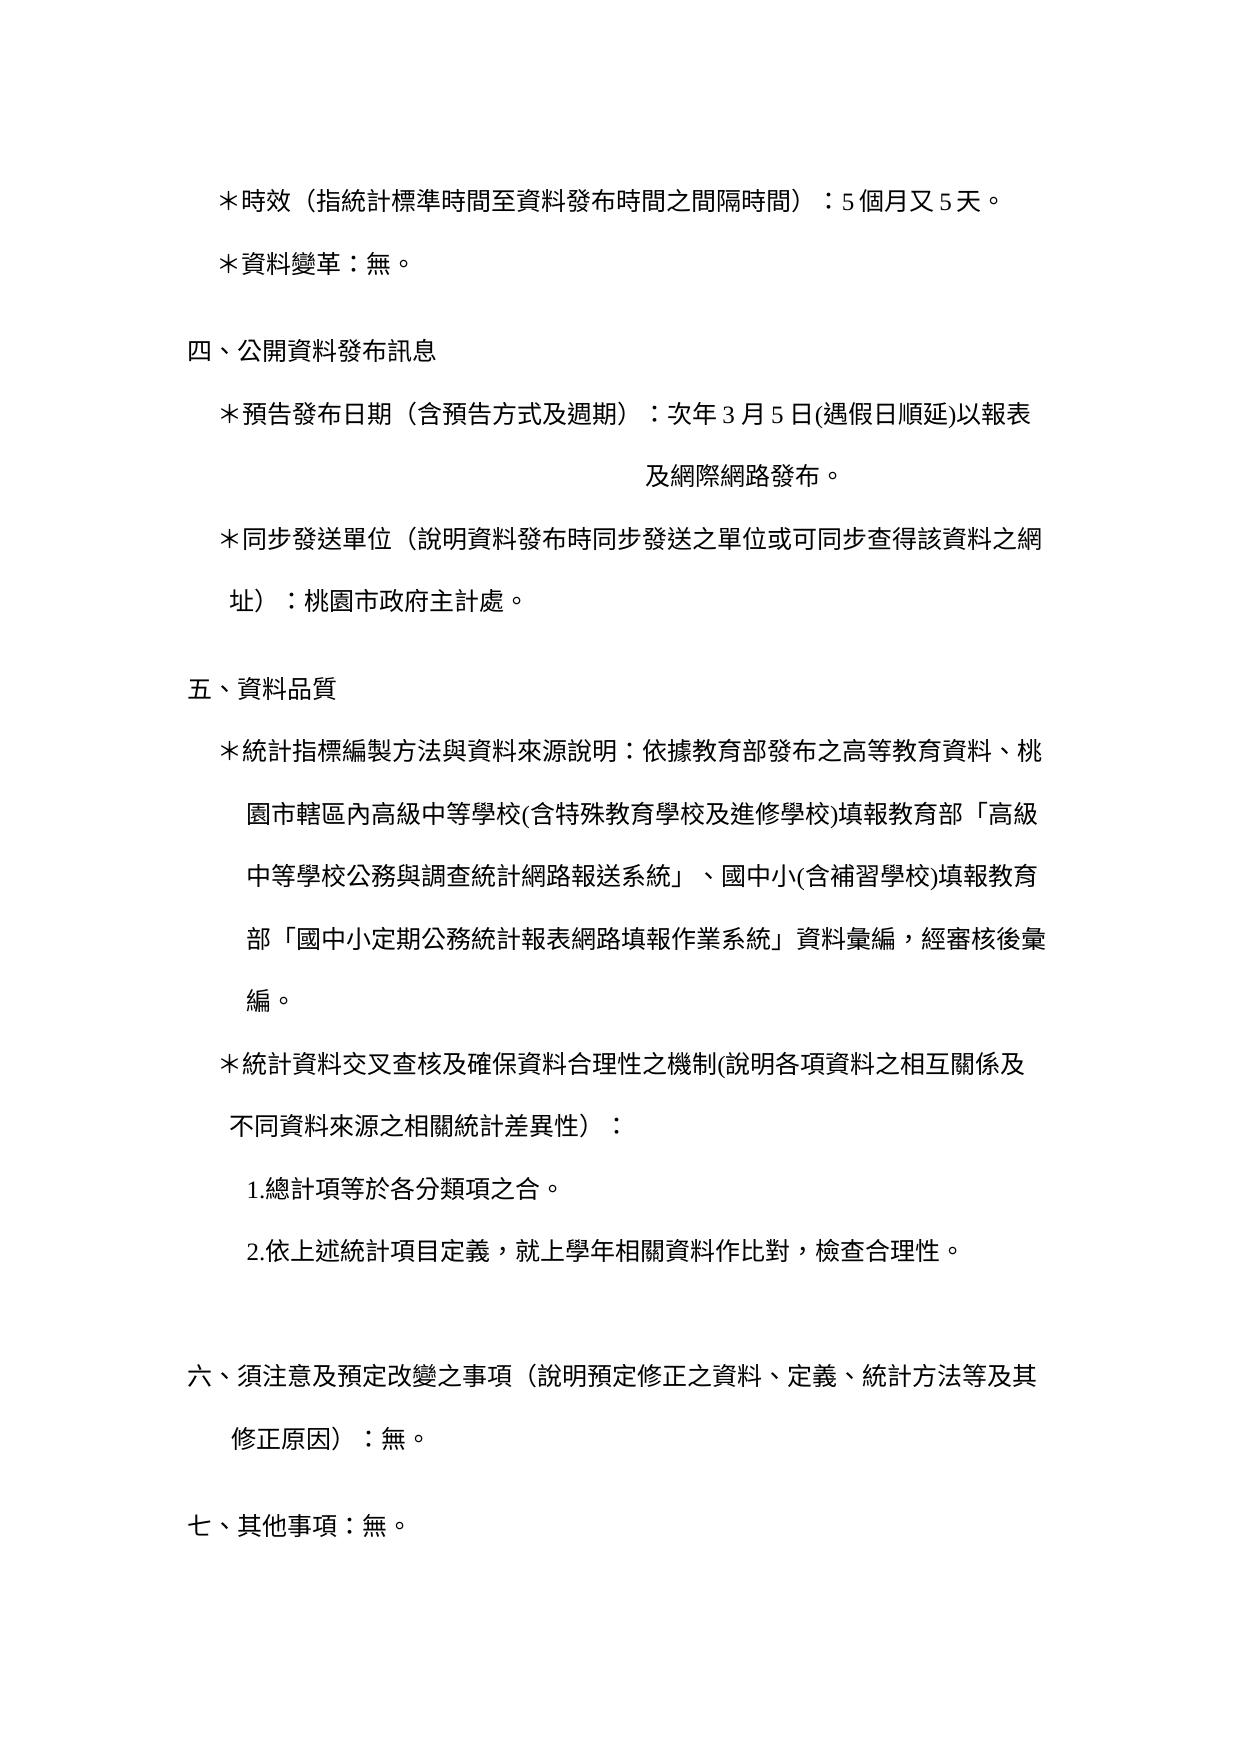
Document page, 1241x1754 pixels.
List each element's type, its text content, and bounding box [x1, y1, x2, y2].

text ＊統計指標編製方法與資料來源說明：依據教育部發布之高等教育資料、桃園市轄區內高級中等學校(含特殊教育學校及進修學校)填報教育部「高級中等學校公務與調查統計網路報送系統」、國中小(含補習學校)填報教育部「國中小定期公務統計報表網路填報作業系統」資料彙編，經審核後彙編。 [217, 708, 1053, 1021]
text 不同資料來源之相關統計差異性）： [217, 1083, 1053, 1146]
text 2.依上述統計項目定義，就上學年相關資料作比對，檢查合理性。 [246, 1208, 1053, 1271]
text ＊同步發送單位（說明資料發布時同步發送之單位或可同步查得該資料之網 [217, 496, 1053, 558]
text 六、須注意及預定改變之事項（說明預定修正之資料、定義、統計方法等及其修正原因）：無。 [188, 1333, 1053, 1458]
text 四、公開資料發布訊息 [187, 308, 1053, 371]
text ＊預告發布日期（含預告方式及週期）：次年3 月5 日(遇假日順延)以報表 [217, 371, 1053, 433]
text 1.總計項等於各分類項之合。 [246, 1146, 1053, 1208]
text 五、資料品質 [187, 646, 1053, 708]
text ＊資料變革：無。 [187, 221, 1053, 283]
text 及網際網路發布。 [645, 433, 1053, 496]
text 七、其他事項：無。 [187, 1483, 1053, 1546]
text 址）：桃園市政府主計處。 [217, 558, 1053, 621]
text ＊時效（指統計標準時間至資料發布時間之間隔時間）：5個月又5天。 [187, 158, 1083, 221]
text ＊統計資料交叉查核及確保資料合理性之機制(說明各項資料之相互關係及 [217, 1021, 1053, 1083]
